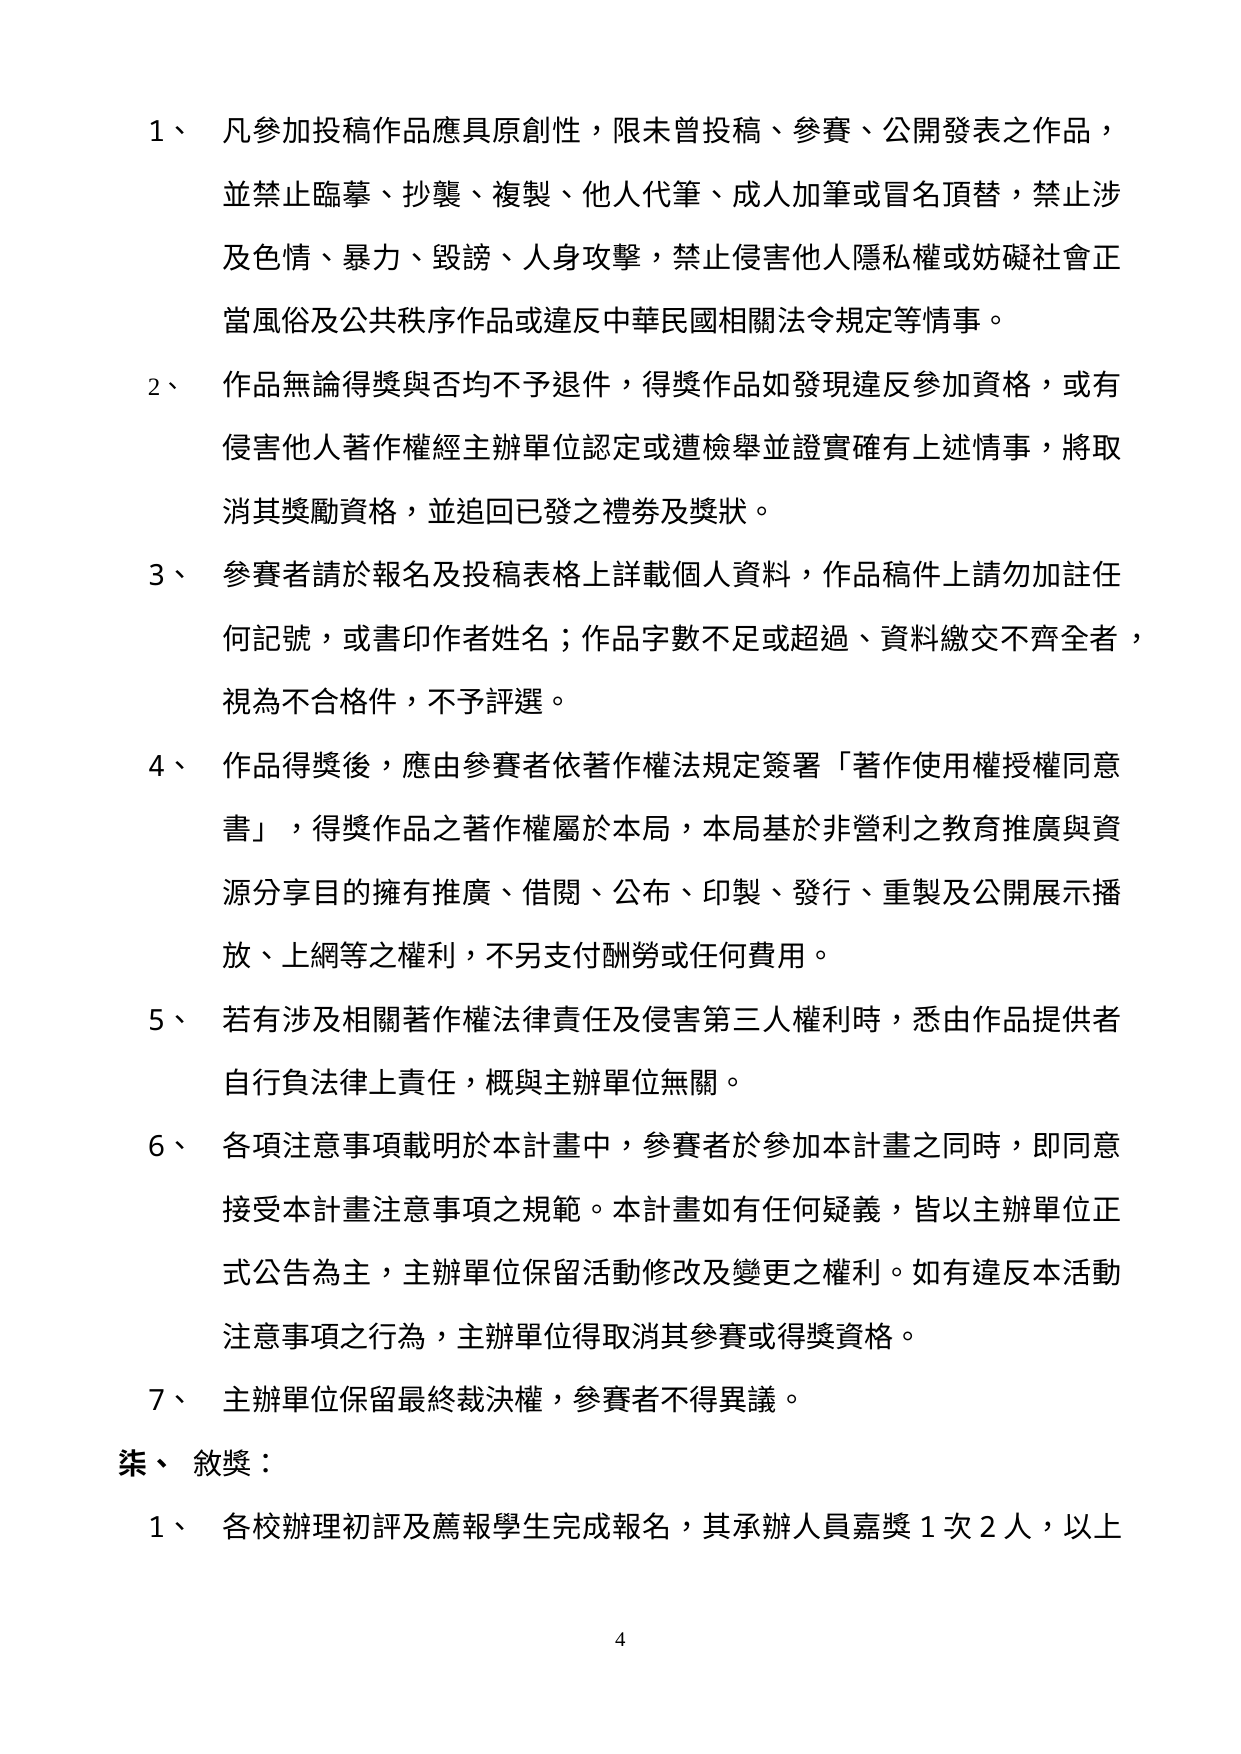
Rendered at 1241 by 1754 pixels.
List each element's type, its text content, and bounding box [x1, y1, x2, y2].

list 主辦單位保留最終裁決權，參賽者不得異議。 [148, 1377, 1122, 1419]
list 參賽者請於報名及投稿表格上詳載個人資料，作品稿件上請勿加註任何記號，或書印作者姓名；作品字數不足或超過、資料繳交不齊全者，視為不合格件，不予評選。 [148, 552, 1122, 721]
list 凡參加投稿作品應具原創性，限未曾投稿、參賽、公開發表之作品，並禁止臨摹、抄襲、複製、他人代筆、成人加筆或冒名頂替，禁止涉及色情、暴力、毀謗、人身攻擊，禁止侵害他人隱私權或妨礙社會正當風俗及公共秩序作品或違反中華民國相關法令規定等情事。 [148, 108, 1122, 340]
list 敘獎： [118, 1440, 1122, 1483]
list 作品得獎後，應由參賽者依著作權法規定簽署「著作使用權授權同意書」，得獎作品之著作權屬於本局，本局基於非營利之教育推廣與資源分享目的擁有推廣、借閱、公布、印製、發行、重製及公開展示播放、上網等之權利，不另支付酬勞或任何費用。 [148, 742, 1122, 975]
list 各項注意事項載明於本計畫中，參賽者於參加本計畫之同時，即同意接受本計畫注意事項之規範。本計畫如有任何疑義，皆以主辦單位正式公告為主，主辦單位保留活動修改及變更之權利。如有違反本活動注意事項之行為，主辦單位得取消其參賽或得獎資格。 [148, 1123, 1122, 1356]
list 若有涉及相關著作權法律責任及侵害第三人權利時，悉由作品提供者自行負法律上責任，概與主辦單位無關。 [148, 996, 1122, 1102]
list 作品無論得獎與否均不予退件，得獎作品如發現違反參加資格，或有侵害他人著作權經主辦單位認定或遭檢舉並證實確有上述情事，將取消其獎勵資格，並追回已發之禮劵及獎狀。 [148, 361, 1122, 531]
list 各校辦理初評及薦報學生完成報名，其承辦人員嘉獎1次2人，以上 [148, 1504, 1122, 1546]
